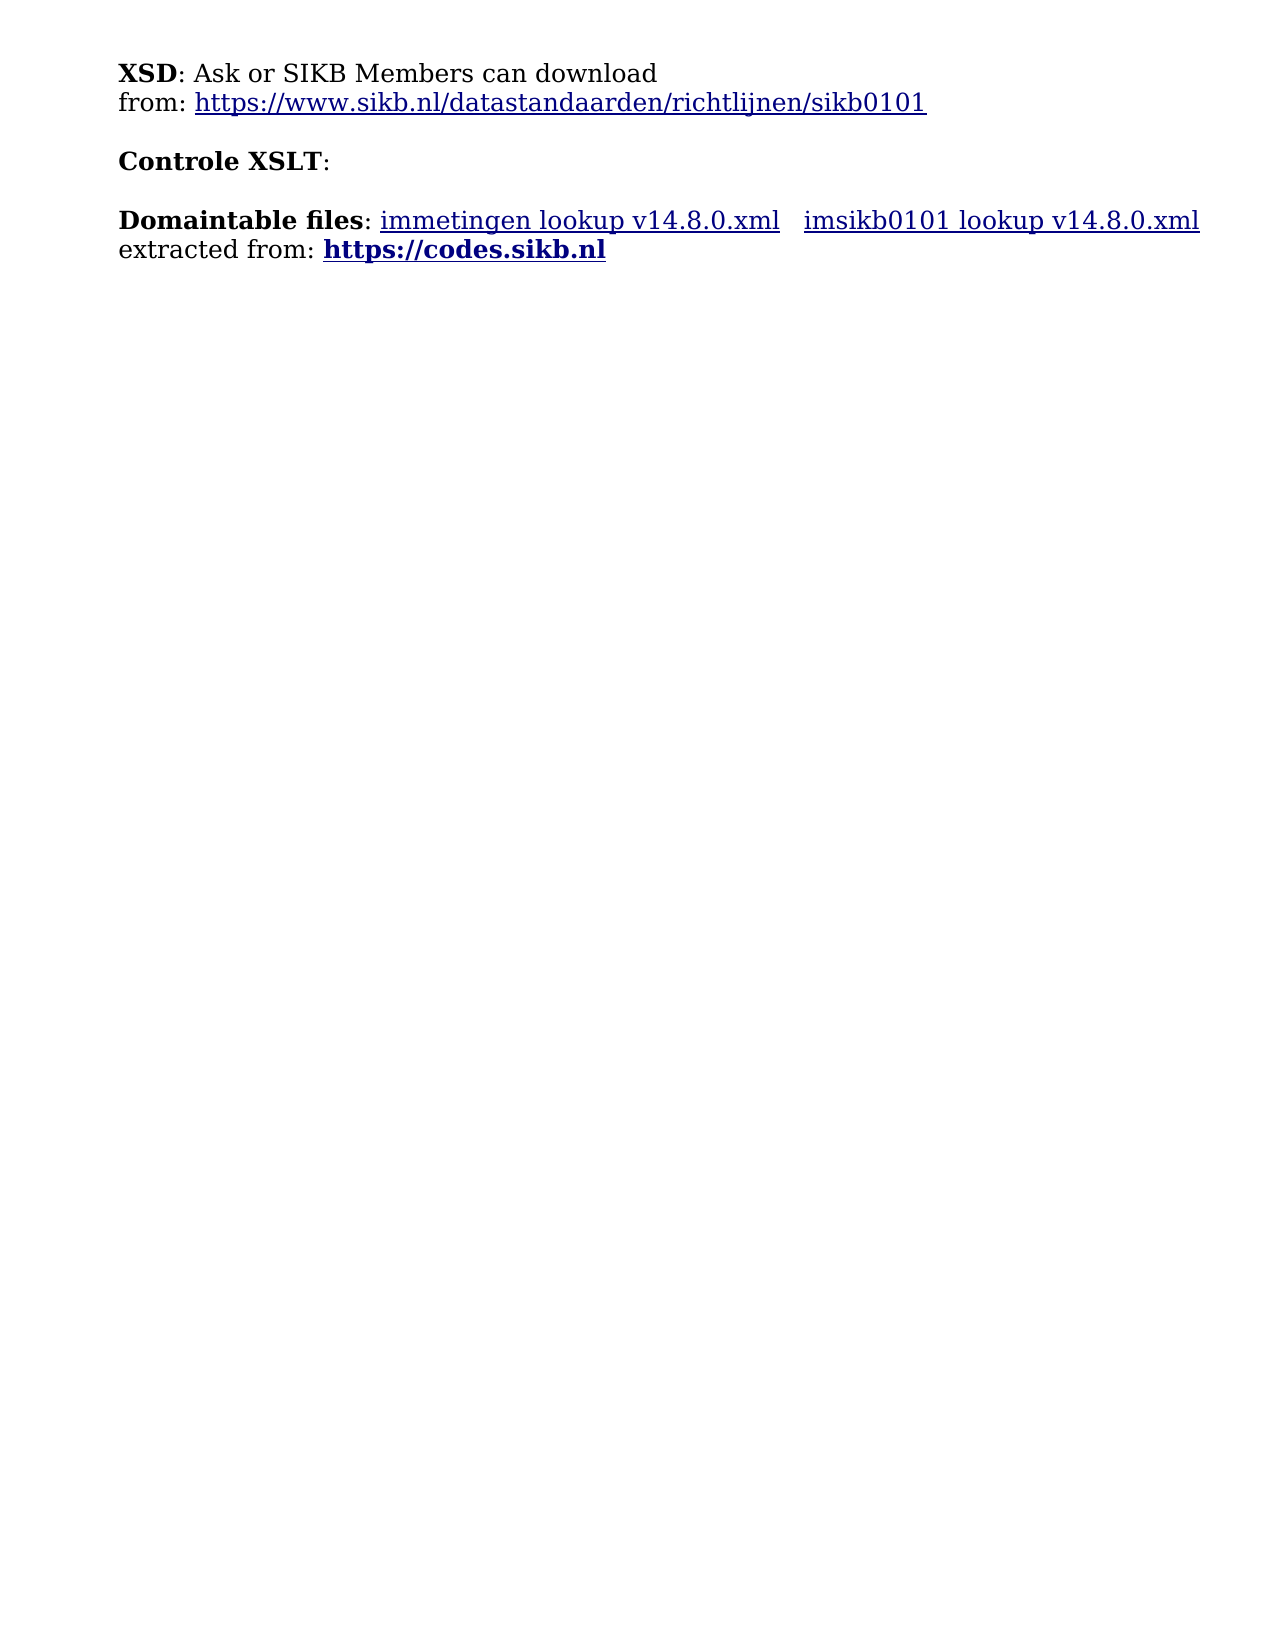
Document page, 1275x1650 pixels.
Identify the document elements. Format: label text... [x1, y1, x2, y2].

text Domaintable files: immetingen lookup v14.8.0.xml imsikb0101 lookup v14.8.0.xml extracted from: https://codes.sikb.nl [118, 206, 1216, 265]
text Controle XSLT: [118, 147, 1216, 176]
text XSD: Ask or SIKB Members can download from: https://www.sikb.nl/datastandaarden/richtlijnen/sikb0101 [118, 59, 1216, 118]
